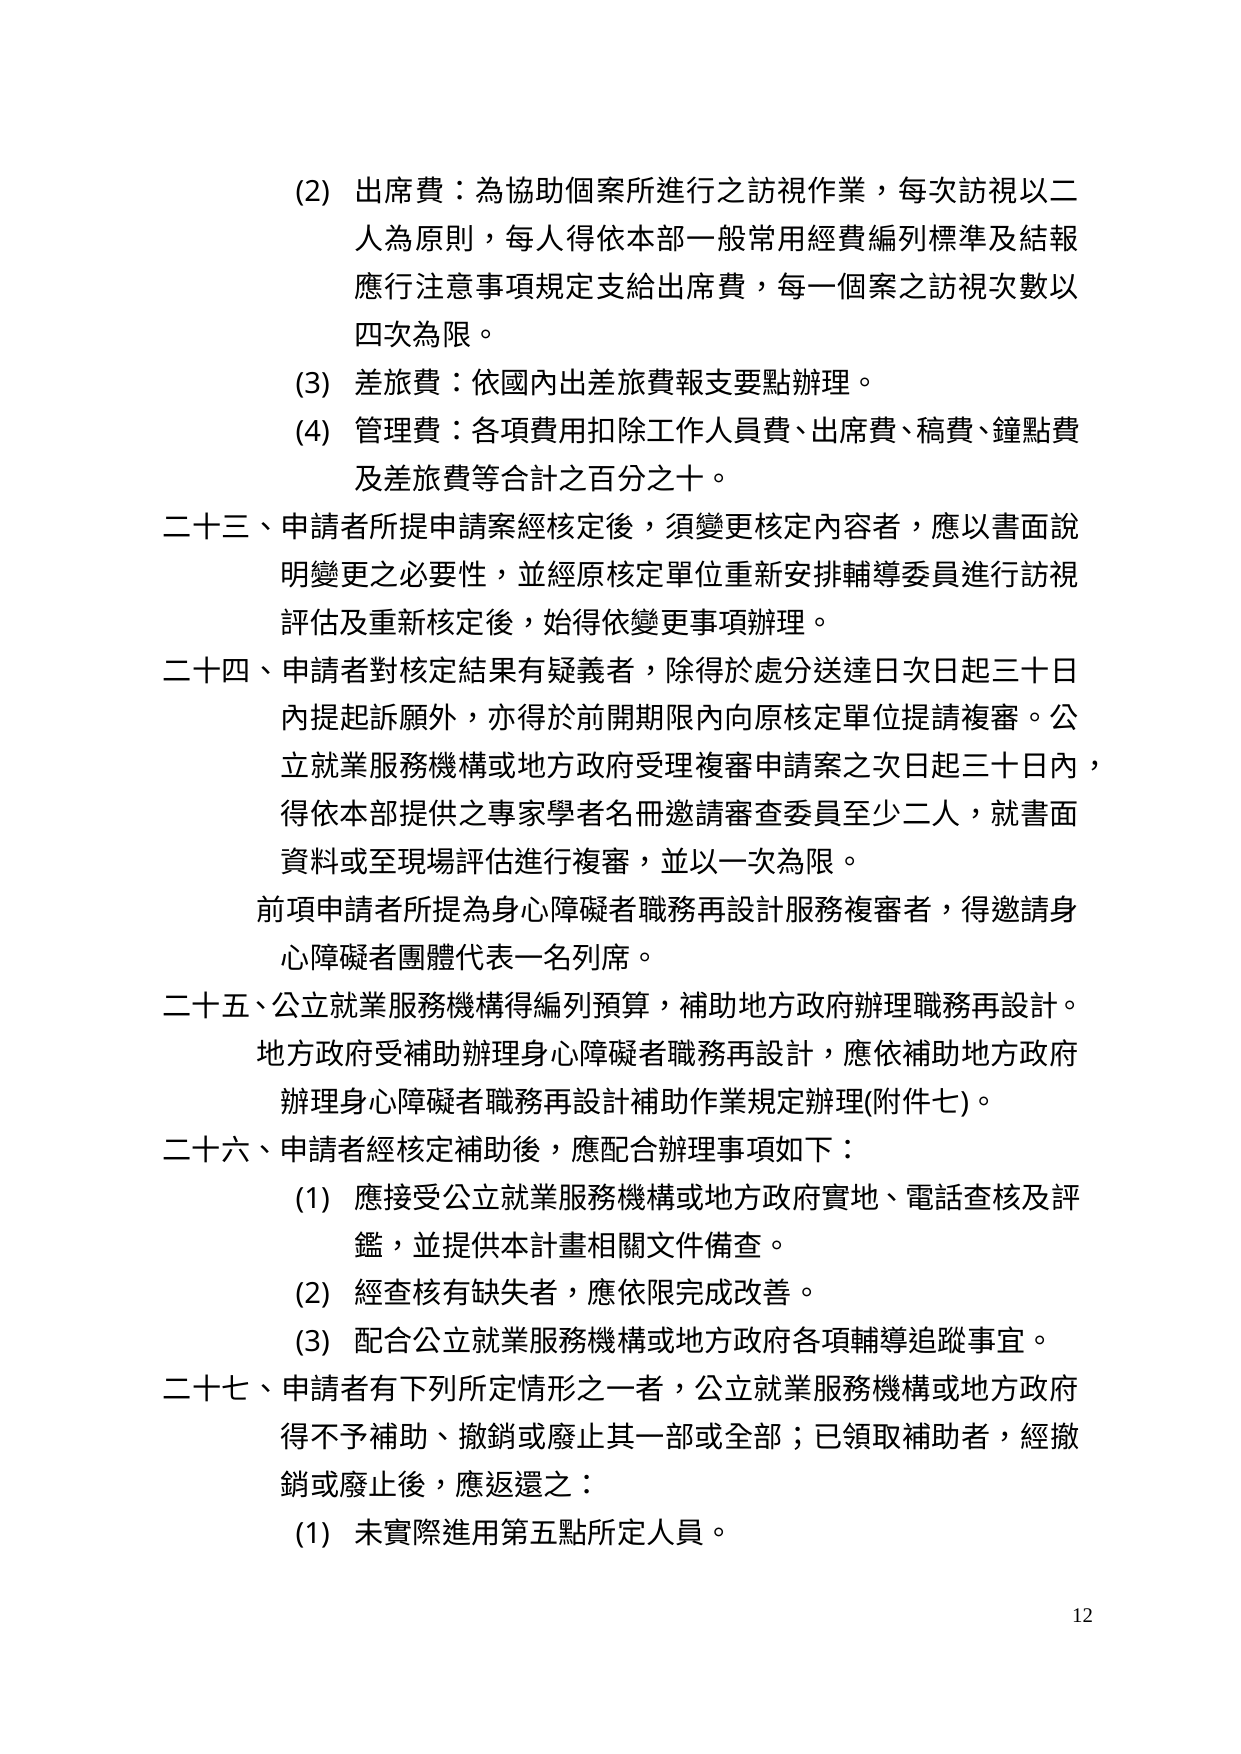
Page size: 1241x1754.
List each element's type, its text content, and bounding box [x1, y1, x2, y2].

text 二十三、申請者所提申請案經核定後，須變更核定內容者，應以書面說明變更之必要性，並經原核定單位重新安排輔導委員進行訪視評估及重新核定後，始得依變更事項辦理。 [162, 499, 1080, 643]
list 經查核有缺失者，應依限完成改善。 [295, 1266, 1080, 1313]
text 地方政府受補助辦理身心障礙者職務再設計，應依補助地方政府辦理身心障礙者職務再設計補助作業規定辦理(附件七)。 [162, 1026, 1080, 1122]
list 應接受公立就業服務機構或地方政府實地、電話查核及評鑑，並提供本計畫相關文件備查。 [295, 1170, 1080, 1266]
text 二十五、公立就業服務機構得編列預算，補助地方政府辦理職務再設計。 [162, 978, 1080, 1026]
text 二十六、申請者經核定補助後，應配合辦理事項如下： [162, 1122, 1077, 1170]
list 未實際進用第五點所定人員。 [295, 1505, 1080, 1553]
list 管理費：各項費用扣除工作人員費、出席費、稿費、鐘點費及差旅費等合計之百分之十。 [295, 403, 1080, 499]
text 二十四、申請者對核定結果有疑義者，除得於處分送達日次日起三十日內提起訴願外，亦得於前開期限內向原核定單位提請複審。公立就業服務機構或地方政府受理複審申請案之次日起三十日內，得依本部提供之專家學者名冊邀請審查委員至少二人，就書面資料或至現場評估進行複審，並以一次為限。 [162, 643, 1080, 882]
text 前項申請者所提為身心障礙者職務再設計服務複審者，得邀請身心障礙者團體代表一名列席。 [162, 882, 1080, 978]
text 二十七、申請者有下列所定情形之一者，公立就業服務機構或地方政府得不予補助、撤銷或廢止其一部或全部；已領取補助者，經撤銷或廢止後，應返還之： [162, 1361, 1080, 1505]
list 差旅費：依國內出差旅費報支要點辦理。 [295, 355, 1080, 403]
list 出席費：為協助個案所進行之訪視作業，每次訪視以二人為原則，每人得依本部一般常用經費編列標準及結報應行注意事項規定支給出席費，每一個案之訪視次數以四次為限。 [295, 163, 1080, 355]
list 配合公立就業服務機構或地方政府各項輔導追蹤事宜。 [295, 1313, 1080, 1361]
